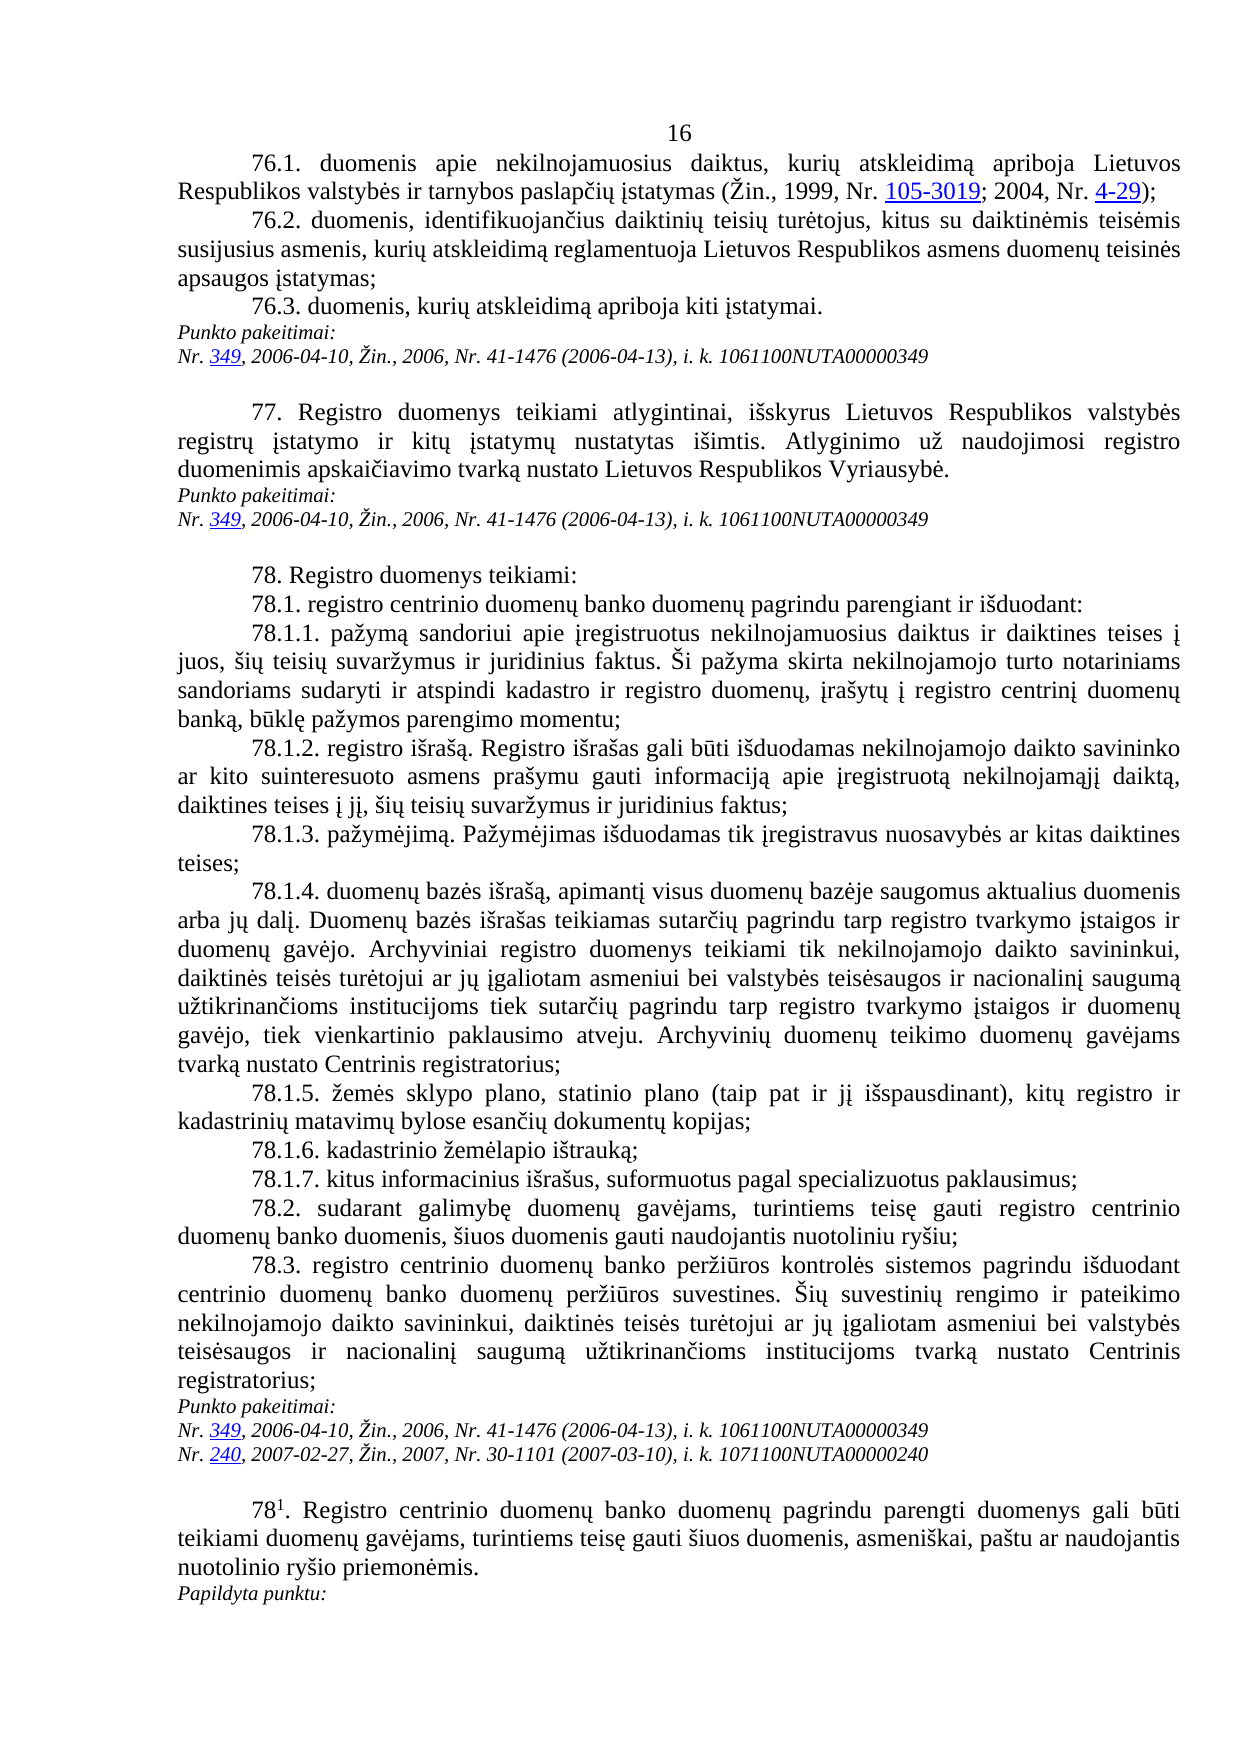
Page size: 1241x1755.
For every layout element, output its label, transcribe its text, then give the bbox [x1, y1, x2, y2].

text Punkto pakeitimai: [177, 1394, 1181, 1418]
text 78.1.5. žemės sklypo plano, statinio plano (taip pat ir jį išspausdinant), kitų registro ir kadastrinių matavimų bylose esančių dokumentų kopijas; [177, 1078, 1181, 1135]
text 78.1.1. pažymą sandoriui apie įregistruotus nekilnojamuosius daiktus ir daiktines teises į juos, šių teisių suvaržymus ir juridinius faktus. Ši pažyma skirta nekilnojamojo turto notariniams sandoriams sudaryti ir atspindi kadastro ir registro duomenų, įrašytų į registro centrinį duomenų banką, būklę pažymos parengimo momentu; [177, 618, 1181, 733]
text 76.2. duomenis, identifikuojančius daiktinių teisių turėtojus, kitus su daiktinėmis teisėmis susijusius asmenis, kurių atskleidimą reglamentuoja Lietuvos Respublikos asmens duomenų teisinės apsaugos įstatymas; [177, 205, 1181, 291]
text Nr. 349, 2006-04-10, Žin., 2006, Nr. 41-1476 (2006-04-13), i. k. 1061100NUTA00000349 [177, 344, 1181, 368]
text 78.1. registro centrinio duomenų banko duomenų pagrindu parengiant ir išduodant: [177, 589, 1181, 618]
text 781. Registro centrinio duomenų banko duomenų pagrindu parengti duomenys gali būti teikiami duomenų gavėjams, turintiems teisę gauti šiuos duomenis, asmeniškai, paštu ar naudojantis nuotolinio ryšio priemonėmis. [177, 1495, 1181, 1581]
text 78.3. registro centrinio duomenų banko peržiūros kontrolės sistemos pagrindu išduodant centrinio duomenų banko duomenų peržiūros suvestines. Šių suvestinių rengimo ir pateikimo nekilnojamojo daikto savininkui, daiktinės teisės turėtojui ar jų įgaliotam asmeniui bei valstybės teisėsaugos ir nacionalinį saugumą užtikrinančioms institucijoms tvarką nustato Centrinis registratorius; [177, 1250, 1181, 1394]
text Papildyta punktu: [177, 1581, 1181, 1605]
text Nr. 349, 2006-04-10, Žin., 2006, Nr. 41-1476 (2006-04-13), i. k. 1061100NUTA00000349 [177, 507, 1181, 531]
text 76.1. duomenis apie nekilnojamuosius daiktus, kurių atskleidimą apriboja Lietuvos Respublikos valstybės ir tarnybos paslapčių įstatymas (Žin., 1999, Nr. 105-3019; 2004, Nr. 4-29); [177, 148, 1181, 205]
text Nr. 240, 2007-02-27, Žin., 2007, Nr. 30-1101 (2007-03-10), i. k. 1071100NUTA00000240 [177, 1442, 1181, 1466]
text Punkto pakeitimai: [177, 483, 1181, 507]
text 78.2. sudarant galimybę duomenų gavėjams, turintiems teisę gauti registro centrinio duomenų banko duomenis, šiuos duomenis gauti naudojantis nuotoliniu ryšiu; [177, 1193, 1181, 1250]
text 77. Registro duomenys teikiami atlygintinai, išskyrus Lietuvos Respublikos valstybės registrų įstatymo ir kitų įstatymų nustatytas išimtis. Atlyginimo už naudojimosi registro duomenimis apskaičiavimo tvarką nustato Lietuvos Respublikos Vyriausybė. [177, 397, 1181, 483]
text 76.3. duomenis, kurių atskleidimą apriboja kiti įstatymai. [177, 291, 1181, 320]
text 78.1.3. pažymėjimą. Pažymėjimas išduodamas tik įregistravus nuosavybės ar kitas daiktines teises; [177, 819, 1181, 876]
text 78.1.2. registro išrašą. Registro išrašas gali būti išduodamas nekilnojamojo daikto savininko ar kito suinteresuoto asmens prašymu gauti informaciją apie įregistruotą nekilnojamąjį daiktą, daiktines teises į jį, šių teisių suvaržymus ir juridinius faktus; [177, 733, 1181, 819]
text 78. Registro duomenys teikiami: [177, 560, 1181, 589]
text 78.1.4. duomenų bazės išrašą, apimantį visus duomenų bazėje saugomus aktualius duomenis arba jų dalį. Duomenų bazės išrašas teikiamas sutarčių pagrindu tarp registro tvarkymo įstaigos ir duomenų gavėjo. Archyviniai registro duomenys teikiami tik nekilnojamojo daikto savininkui, daiktinės teisės turėtojui ar jų įgaliotam asmeniui bei valstybės teisėsaugos ir nacionalinį saugumą užtikrinančioms institucijoms tiek sutarčių pagrindu tarp registro tvarkymo įstaigos ir duomenų gavėjo, tiek vienkartinio paklausimo atveju. Archyvinių duomenų teikimo duomenų gavėjams tvarką nustato Centrinis registratorius; [177, 876, 1181, 1078]
text Punkto pakeitimai: [177, 320, 1181, 344]
text Nr. 349, 2006-04-10, Žin., 2006, Nr. 41-1476 (2006-04-13), i. k. 1061100NUTA00000349 [177, 1418, 1181, 1442]
text 78.1.7. kitus informacinius išrašus, suformuotus pagal specializuotus paklausimus; [177, 1164, 1181, 1193]
text 78.1.6. kadastrinio žemėlapio ištrauką; [177, 1135, 1181, 1164]
